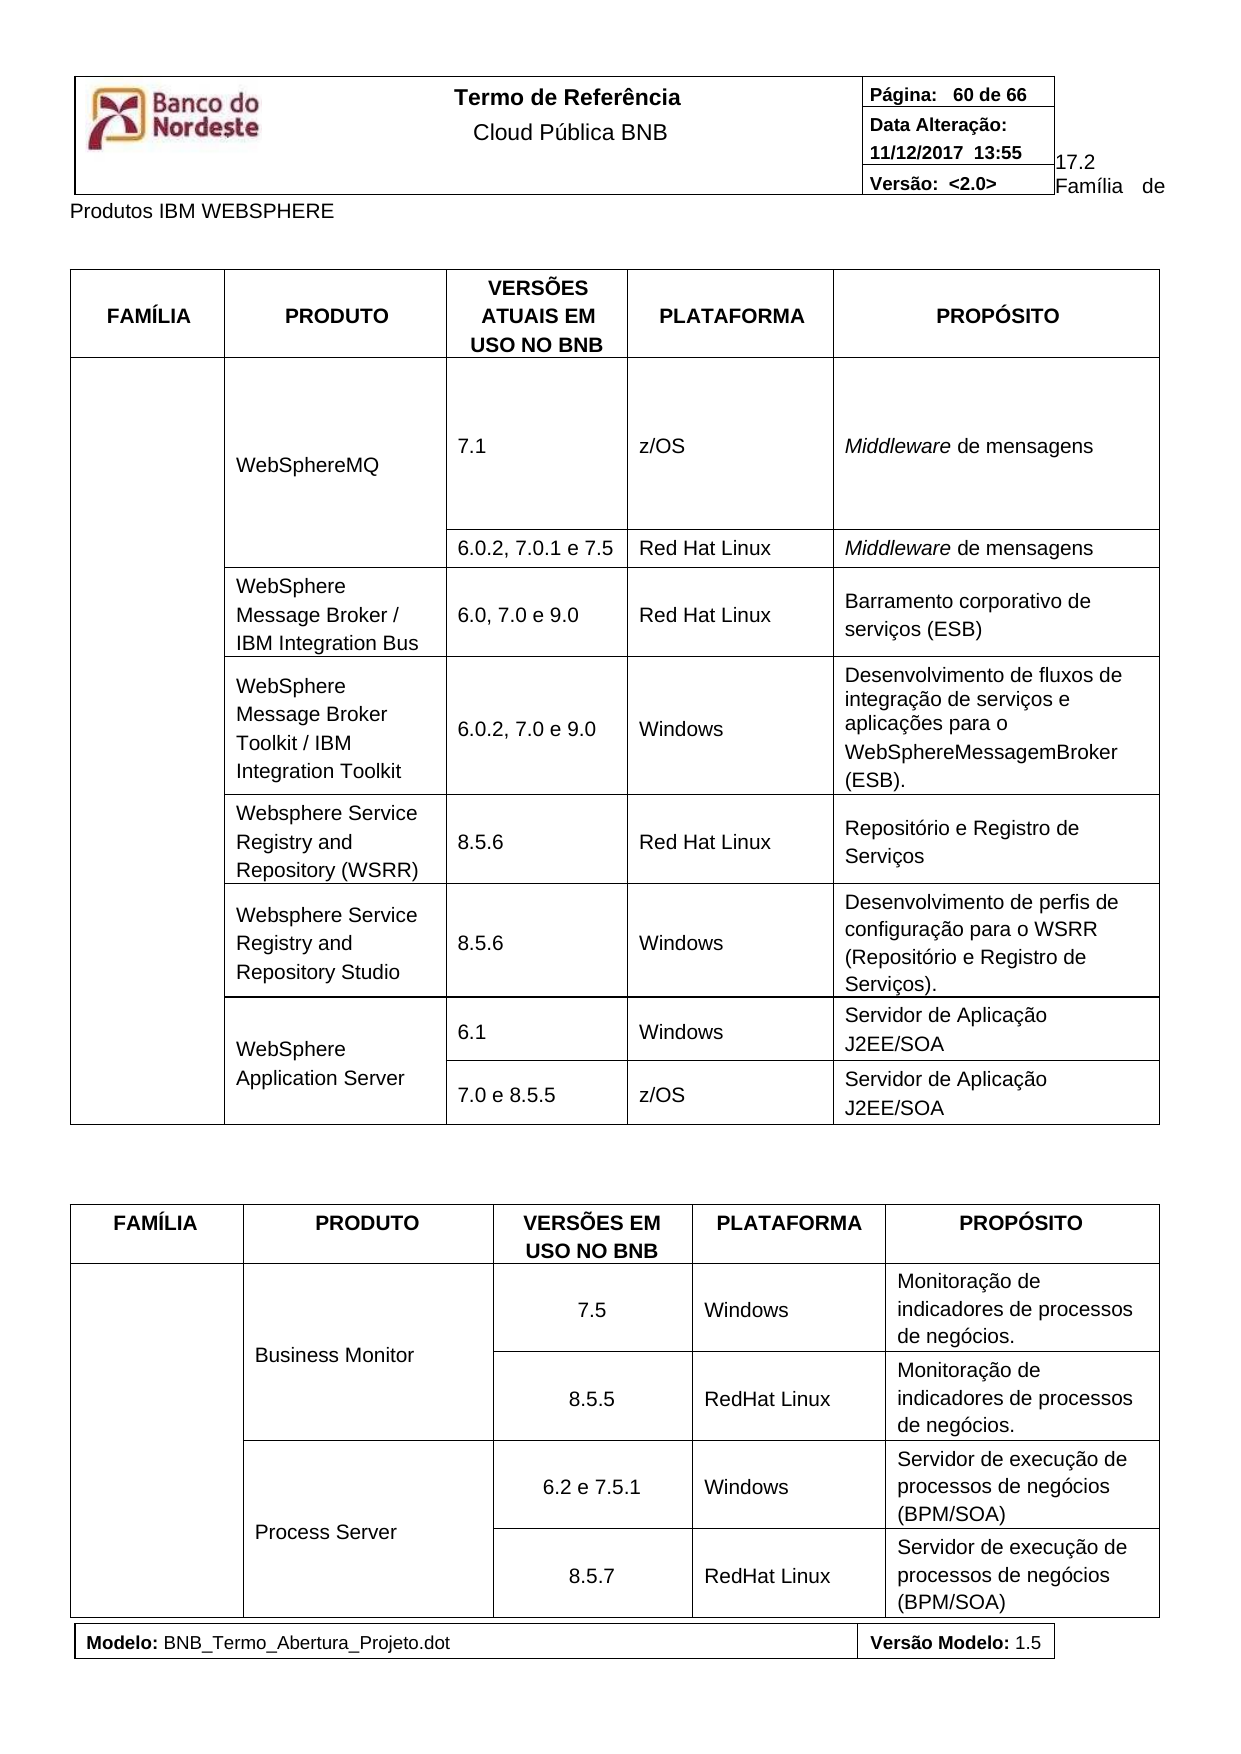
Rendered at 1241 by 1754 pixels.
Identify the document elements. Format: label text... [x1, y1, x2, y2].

table_cell 6.0.2, 7.0 e 9.0 [447, 657, 627, 794]
table_cell [71, 358, 224, 1123]
table_header PROPÓSITO [834, 270, 1159, 357]
table_cell z/OS [628, 1061, 833, 1123]
table_header FAMÍLIA [71, 1205, 243, 1262]
table_cell 7.0 e 8.5.5 [447, 1061, 627, 1123]
table_cell Barramento corporativo de serviços (ESB) [834, 568, 1159, 656]
table_cell Process Server [244, 1441, 493, 1617]
table_cell Red Hat Linux [628, 568, 833, 656]
table_cell Red Hat Linux [628, 530, 833, 567]
text 17.2 Família de Produtos IBM WEBSPHERE [69, 150, 1165, 223]
table_cell Red Hat Linux [628, 795, 833, 883]
table_cell Windows [693, 1441, 885, 1528]
table_cell Business Monitor [244, 1264, 493, 1439]
table_cell Servidor de execução de processos de negócios (BPM/SOA) [886, 1529, 1159, 1617]
table_cell Monitoração de indicadores de processos de negócios. [886, 1352, 1159, 1439]
table_cell Desenvolvimento de perfis de configuração para o WSRR (Repositório e Registro de Serviços). [834, 884, 1159, 996]
table_cell Websphere Service Registry and Repository Studio [225, 884, 446, 996]
table_cell 6.1 [447, 998, 627, 1060]
table_cell 8.5.5 [494, 1352, 692, 1439]
table_cell Desenvolvimento de fluxos de integração de serviços e aplicações para o WebSphereMessagemBroker (ESB). [834, 657, 1159, 794]
table_cell WebSphereMQ [225, 358, 446, 567]
table_cell 8.5.6 [447, 795, 627, 883]
table_cell Websphere Service Registry and Repository (WSRR) [225, 795, 446, 883]
table_cell 6.0, 7.0 e 9.0 [447, 568, 627, 656]
table_header VERSÕES EM USO NO BNB [494, 1205, 692, 1262]
table_cell 6.2 e 7.5.1 [494, 1441, 692, 1528]
table_cell Windows [628, 657, 833, 794]
table_header VERSÕES ATUAIS EM USO NO BNB [447, 270, 627, 357]
table_cell Monitoração de indicadores de processos de negócios. [886, 1264, 1159, 1351]
table_cell Windows [693, 1264, 885, 1351]
table_cell Repositório e Registro de Serviços [834, 795, 1159, 883]
table_cell Windows [628, 884, 833, 996]
table_header PLATAFORMA [628, 270, 833, 357]
table_cell z/OS [628, 358, 833, 528]
table_cell RedHat Linux [693, 1352, 885, 1439]
table_cell WebSphere Application Server [225, 998, 446, 1123]
table_cell WebSphere Message Broker / IBM Integration Bus [225, 568, 446, 656]
table_cell 7.5 [494, 1264, 692, 1351]
table_cell [71, 1264, 243, 1617]
table_cell Servidor de execução de processos de negócios (BPM/SOA) [886, 1441, 1159, 1528]
table_cell Servidor de Aplicação J2EE/SOA [834, 998, 1159, 1060]
table_cell Windows [628, 998, 833, 1060]
table_header FAMÍLIA [71, 270, 224, 357]
table_cell Middleware de mensagens [834, 358, 1159, 528]
table_cell 8.5.7 [494, 1529, 692, 1617]
table_header PRODUTO [244, 1205, 493, 1262]
picture [85, 77, 262, 150]
table_header PRODUTO [225, 270, 446, 357]
table_cell Servidor de Aplicação J2EE/SOA [834, 1061, 1159, 1123]
table_cell RedHat Linux [693, 1529, 885, 1617]
table_cell WebSphere Message Broker Toolkit / IBM Integration Toolkit [225, 657, 446, 794]
table_cell 6.0.2, 7.0.1 e 7.5 [447, 530, 627, 567]
table_cell Middleware de mensagens [834, 530, 1159, 567]
table_cell 7.1 [447, 358, 627, 528]
table_cell 8.5.6 [447, 884, 627, 996]
table_header PLATAFORMA [693, 1205, 885, 1262]
table_header PROPÓSITO [886, 1205, 1159, 1262]
